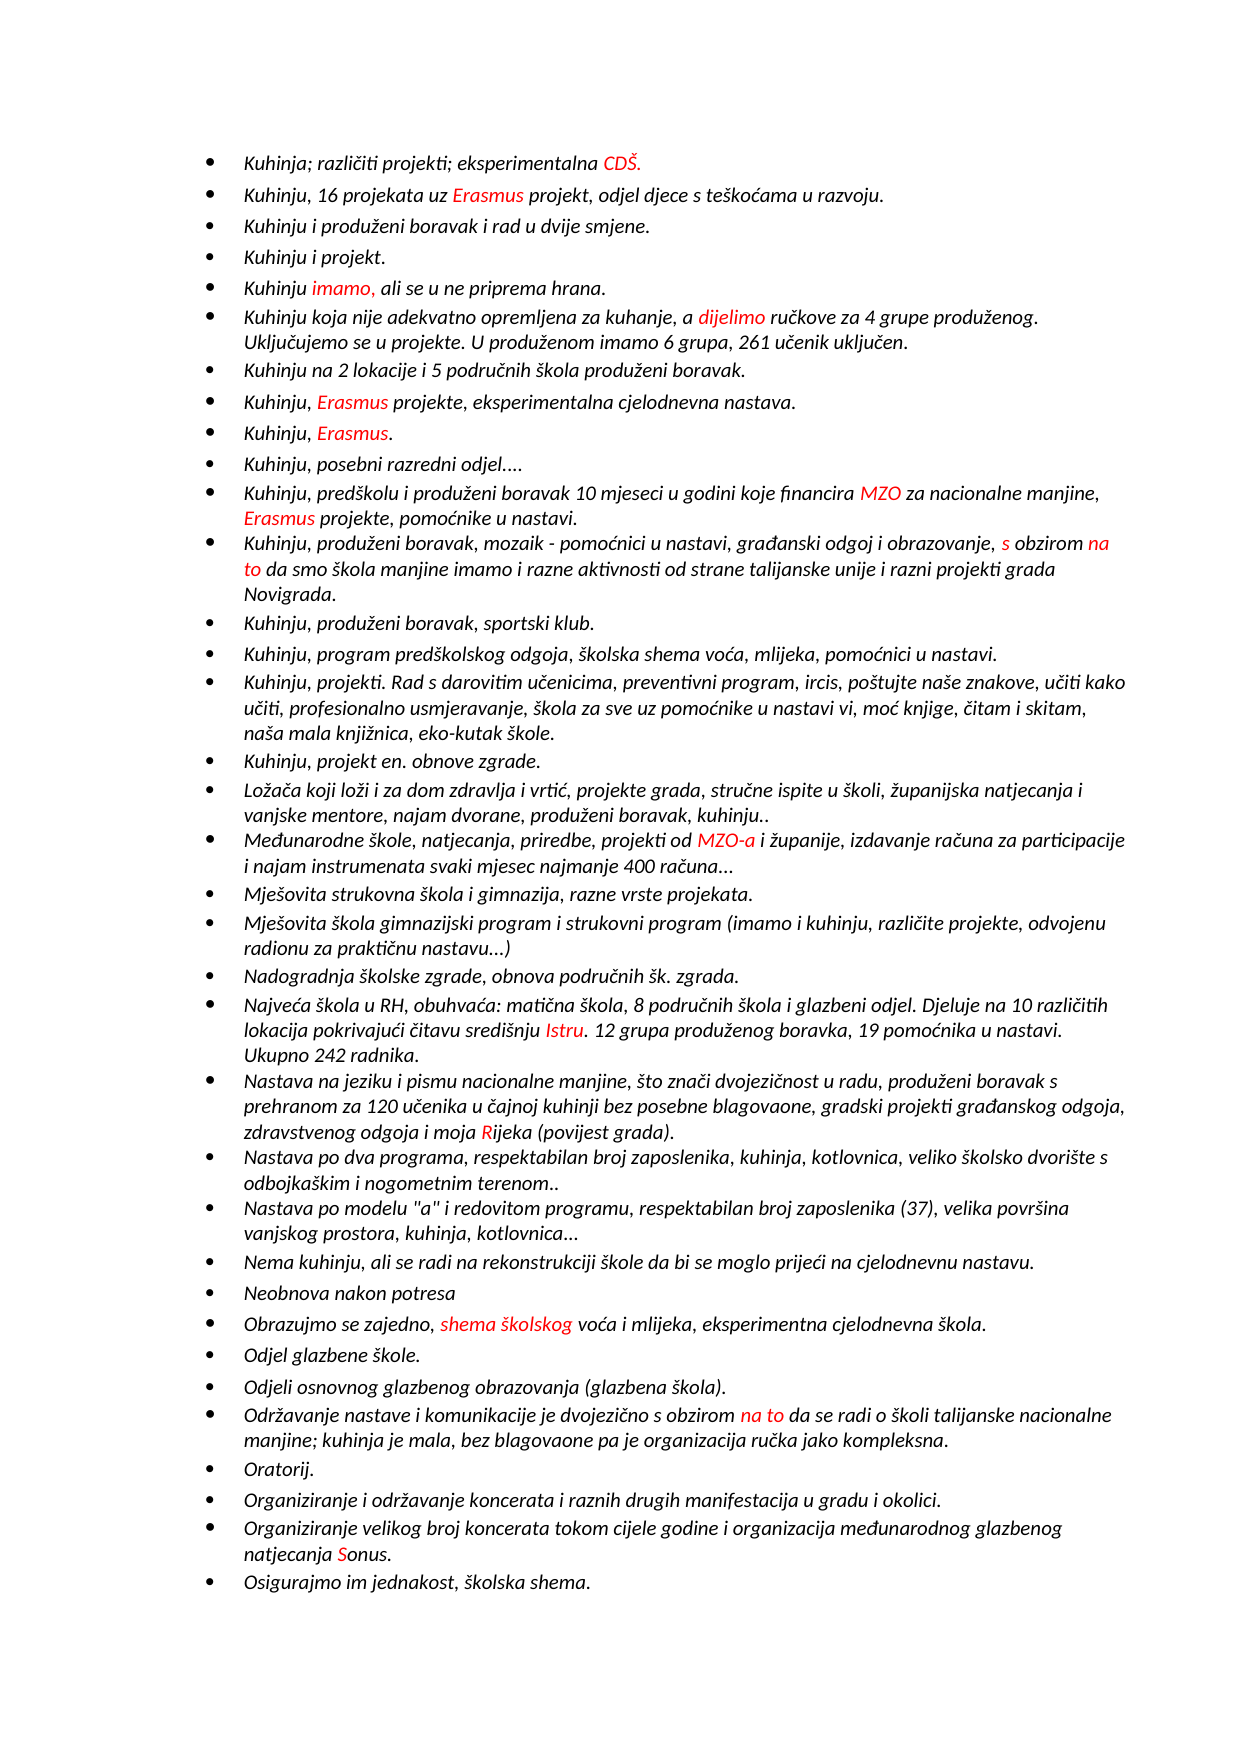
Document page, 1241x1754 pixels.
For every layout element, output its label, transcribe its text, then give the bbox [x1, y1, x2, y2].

table_cell Kuhinja; različiti projekti; eksperimentalna CDŠ. [157, 148, 1140, 179]
table_cell Obrazujmo se zajedno, shema školskog voća i mlijeka, eksperimentna cjelodnevna škola. [157, 1309, 1140, 1340]
table_cell Mješovita strukovna škola i gimnazija, razne vrste projekata. [157, 879, 1140, 910]
table_cell Nastava po dva programa, respektabilan broj zaposlenika, kuhinja, kotlovnica, veliko školsko dvorište s odbojkaškim i nogometnim terenom.. [157, 1144, 1140, 1195]
table_cell Mješovita škola gimnazijski program i strukovni program (imamo i kuhinju, različite projekte, odvojenu radionu za praktičnu nastavu...) [157, 910, 1140, 961]
table_cell Odjeli osnovnog glazbenog obrazovanja (glazbena škola). [157, 1371, 1140, 1402]
table_cell Kuhinju i projekt. [157, 241, 1140, 273]
table_cell Kuhinju, projekti. Rad s darovitim učenicima, preventivni program, ircis, poštujte naše znakove, učiti kako učiti, profesionalno usmjeravanje, škola za sve uz pomoćnike u nastavi vi, moć knjige, čitam i skitam, naša mala knjižnica, eko-kutak škole. [157, 669, 1140, 746]
table_cell Kuhinju, Erasmus. [157, 417, 1140, 448]
table_cell Neobnova nakon potresa [157, 1277, 1140, 1308]
table_cell Najveća škola u RH, obuhvaća: matična škola, 8 područnih škola i glazbeni odjel. Djeluje na 10 različitih lokacija pokrivajući čitavu središnju Istru. 12 grupa produženog boravka, 19 pomoćnika u nastavi. Ukupno 242 radnika. [157, 992, 1140, 1068]
table_cell Kuhinju, produženi boravak, mozaik - pomoćnici u nastavi, građanski odgoj i obrazovanje, s obzirom na to da smo škola manjine imamo i razne aktivnosti od strane talijanske unije i razni projekti grada Novigrada. [157, 531, 1140, 607]
table_cell Kuhinju i produženi boravak i rad u dvije smjene. [157, 210, 1140, 241]
table_cell Ložača koji loži i za dom zdravlja i vrtić, projekte grada, stručne ispite u školi, županijska natjecanja i vanjske mentore, najam dvorane, produženi boravak, kuhinju.. [157, 777, 1140, 828]
table_cell Nastava po modelu "a" i redovitom programu, respektabilan broj zaposlenika (37), velika površina vanjskog prostora, kuhinja, kotlovnica... [157, 1195, 1140, 1246]
table_cell Kuhinju na 2 lokacije i 5 područnih škola produženi boravak. [157, 355, 1140, 386]
table_cell Kuhinju, predškolu i produženi boravak 10 mjeseci u godini koje financira MZO za nacionalne manjine, Erasmus projekte, pomoćnike u nastavi. [157, 480, 1140, 531]
table_cell Organiziranje i održavanje koncerata i raznih drugih manifestacija u gradu i okolici. [157, 1484, 1140, 1516]
table_cell Nema kuhinju, ali se radi na rekonstrukciji škole da bi se moglo prijeći na cjelodnevnu nastavu. [157, 1246, 1140, 1277]
table_cell Osigurajmo im jednakost, školska shema. [157, 1566, 1140, 1598]
table_cell Kuhinju koja nije adekvatno opremljena za kuhanje, a dijelimo ručkove za 4 grupe produženog. Uključujemo se u projekte. U produženom imamo 6 grupa, 261 učenik uključen. [157, 304, 1140, 355]
table_cell Kuhinju, Erasmus projekte, eksperimentalna cjelodnevna nastava. [157, 386, 1140, 417]
table_cell Nastava na jeziku i pismu nacionalne manjine, što znači dvojezičnost u radu, produženi boravak s prehranom za 120 učenika u čajnoj kuhinji bez posebne blagovaone, gradski projekti građanskog odgoja, zdravstvenog odgoja i moja Rijeka (povijest grada). [157, 1068, 1140, 1144]
table_cell Kuhinju imamo, ali se u ne priprema hrana. [157, 273, 1140, 304]
table_cell Kuhinju, projekt en. obnove zgrade. [157, 746, 1140, 777]
table_cell Kuhinju, produženi boravak, sportski klub. [157, 607, 1140, 638]
table_cell Nadogradnja školske zgrade, obnova područnih šk. zgrada. [157, 961, 1140, 992]
table_cell Kuhinju, posebni razredni odjel.... [157, 449, 1140, 480]
table_cell Oratorij. [157, 1453, 1140, 1484]
table_cell Održavanje nastave i komunikacije je dvojezično s obzirom na to da se radi o školi talijanske nacionalne manjine; kuhinja je mala, bez blagovaone pa je organizacija ručka jako kompleksna. [157, 1402, 1140, 1453]
table_cell Kuhinju, 16 projekata uz Erasmus projekt, odjel djece s teškoćama u razvoju. [157, 179, 1140, 210]
table_cell Kuhinju, program predškolskog odgoja, školska shema voća, mlijeka, pomoćnici u nastavi. [157, 638, 1140, 669]
table_cell Međunarodne škole, natjecanja, priredbe, projekti od MZO-a i županije, izdavanje računa za participacije i najam instrumenata svaki mjesec najmanje 400 računa... [157, 828, 1140, 878]
table_cell Odjel glazbene škole. [157, 1340, 1140, 1371]
table_cell Organiziranje velikog broj koncerata tokom cijele godine i organizacija međunarodnog glazbenog natjecanja Sonus. [157, 1516, 1140, 1566]
